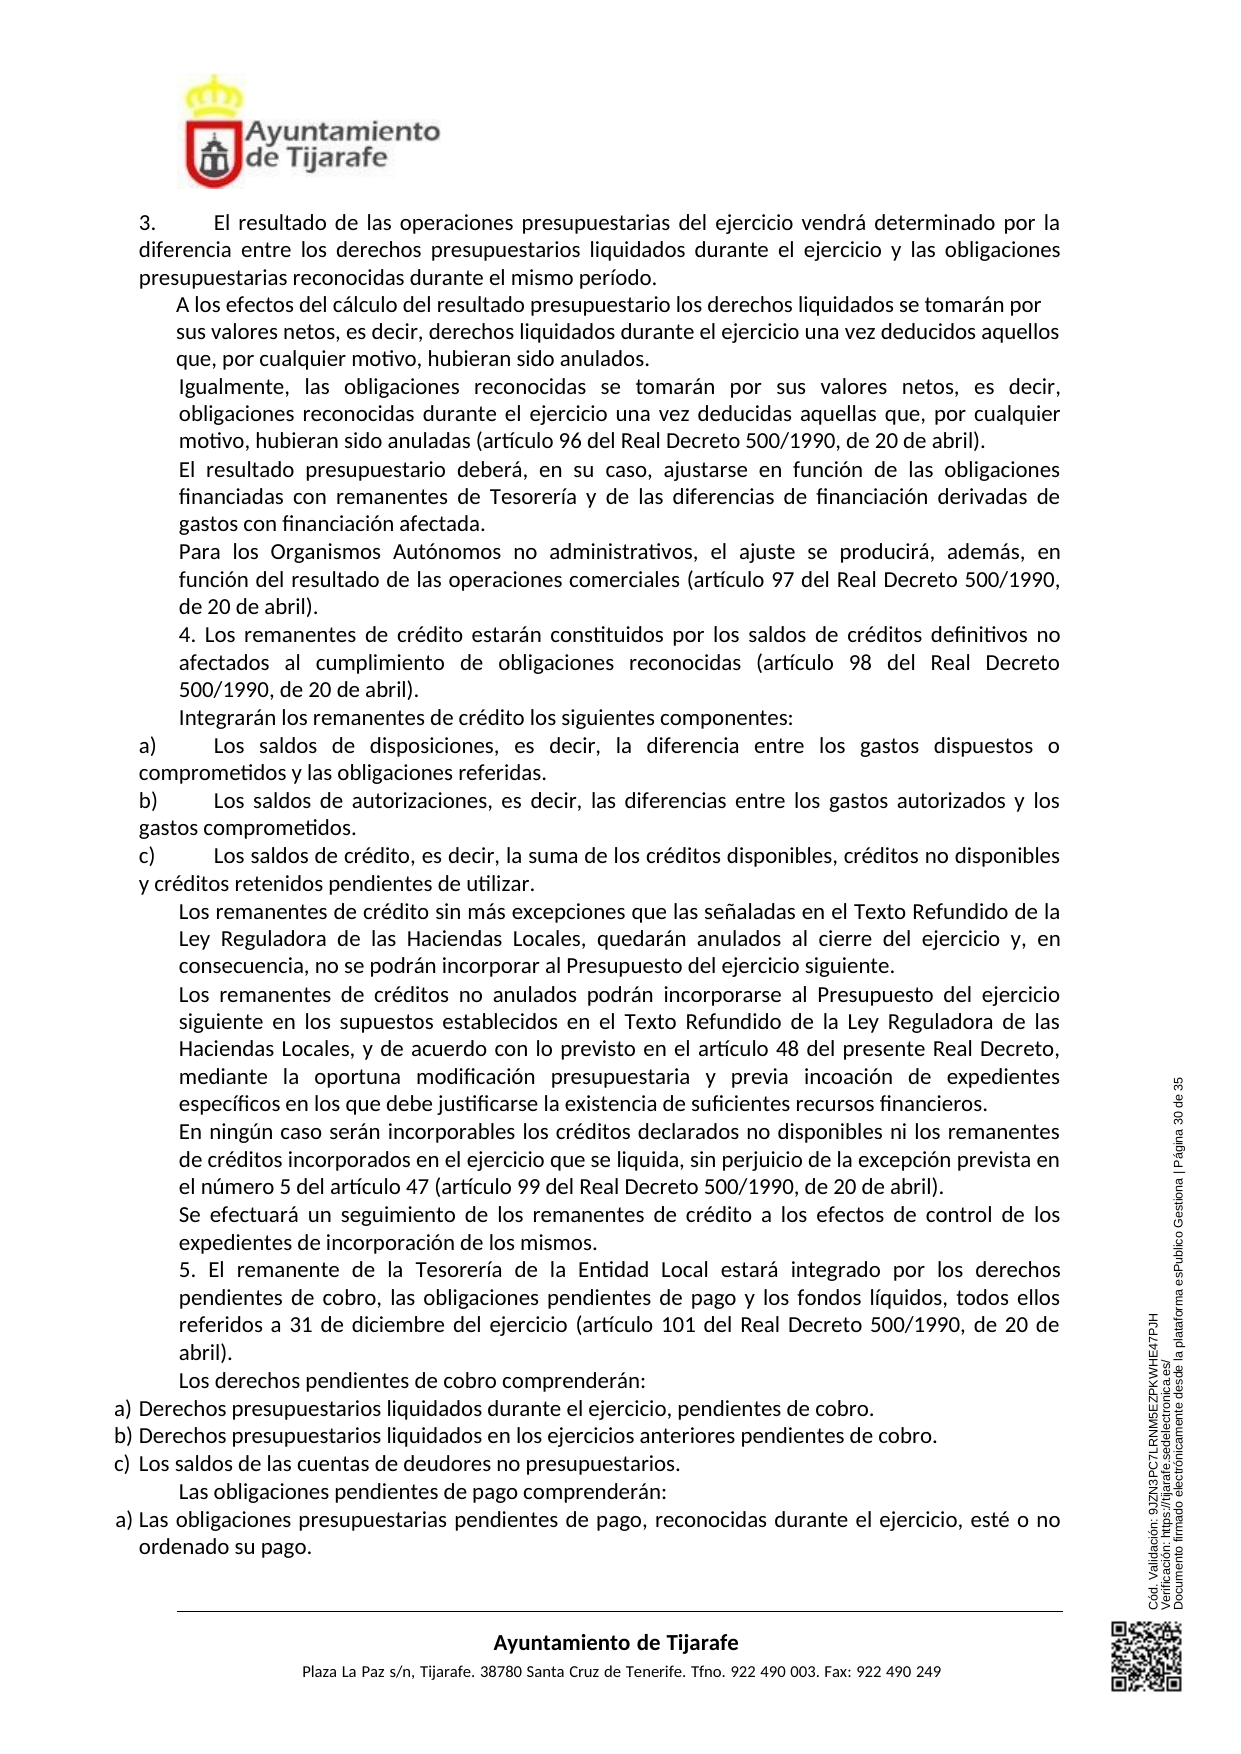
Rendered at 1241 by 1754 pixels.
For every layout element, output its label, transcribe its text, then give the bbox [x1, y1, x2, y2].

text Los remanentes de crédito sin más excepciones que las señaladas en el Texto Refundido de la Ley Reguladora de las Haciendas Locales, quedarán anulados al cierre del ejercicio y, en consecuencia, no se podrán incorporar al Presupuesto del ejercicio siguiente. [179, 897, 1062, 980]
text Igualmente, las obligaciones reconocidas se tomarán por sus valores netos, es decir, obligaciones reconocidas durante el ejercicio una vez deducidas aquellas que, por cualquier motivo, hubieran sido anuladas (artículo 96 del Real Decreto 500/1990, de 20 de abril). [179, 372, 1062, 455]
text Se efectuará un seguimiento de los remanentes de crédito a los efectos de control de los expedientes de incorporación de los mismos. [179, 1201, 1062, 1256]
text 4. Los remanentes de crédito estarán constituidos por los saldos de créditos definitivos no afectados al cumplimiento de obligaciones reconocidas (artículo 98 del Real Decreto 500/1990, de 20 de abril). [179, 621, 1062, 703]
text El resultado presupuestario deberá, en su caso, ajustarse en función de las obligaciones financiadas con remanentes de Tesorería y de las diferencias de financiación derivadas de gastos con financiación afectada. [179, 455, 1062, 537]
list Los saldos de autorizaciones, es decir, las diferencias entre los gastos autorizados y los gastos comprometidos. [139, 787, 1062, 842]
text 5. El remanente de la Tesorería de la Entidad Local estará integrado por los derechos pendientes de cobro, las obligaciones pendientes de pago y los fondos líquidos, todos ellos referidos a 31 de diciembre del ejercicio (artículo 101 del Real Decreto 500/1990, de 20 de abril). [179, 1256, 1062, 1366]
list Derechos presupuestarios liquidados en los ejercicios anteriores pendientes de cobro. [114, 1422, 1062, 1449]
text Los remanentes de créditos no anulados podrán incorporarse al Presupuesto del ejercicio siguiente en los supuestos establecidos en el Texto Refundido de la Ley Reguladora de las Haciendas Locales, y de acuerdo con lo previsto en el artículo 48 del presente Real Decreto, mediante la oportuna modificación presupuestaria y previa incoación de expedientes específicos en los que debe justificarse la existencia de suficientes recursos financieros. [179, 980, 1062, 1117]
text Las obligaciones pendientes de pago comprenderán: [179, 1478, 1062, 1505]
list El resultado de las operaciones presupuestarias del ejercicio vendrá determinado por la diferencia entre los derechos presupuestarios liquidados durante el ejercicio y las obligaciones presupuestarias reconocidas durante el mismo período. [139, 208, 1062, 291]
text Para los Organismos Autónomos no administrativos, el ajuste se producirá, además, en función del resultado de las operaciones comerciales (artículo 97 del Real Decreto 500/1990, de 20 de abril). [179, 538, 1062, 620]
list Los saldos de crédito, es decir, la suma de los créditos disponibles, créditos no disponibles y créditos retenidos pendientes de utilizar. [139, 842, 1062, 897]
list Los saldos de las cuentas de deudores no presupuestarios. [114, 1450, 1062, 1477]
text Integrarán los remanentes de crédito los siguientes componentes: [179, 703, 1062, 731]
list Las obligaciones presupuestarias pendientes de pago, reconocidas durante el ejercicio, esté o no ordenado su pago. [115, 1505, 1062, 1560]
text En ningún caso serán incorporables los créditos declarados no disponibles ni los remanentes de créditos incorporados en el ejercicio que se liquida, sin perjuicio de la excepción prevista en el número 5 del artículo 47 (artículo 99 del Real Decreto 500/1990, de 20 de abril). [179, 1118, 1062, 1200]
list Los saldos de disposiciones, es decir, la diferencia entre los gastos dispuestos o comprometidos y las obligaciones referidas. [139, 731, 1062, 786]
text Los derechos pendientes de cobro comprenderán: [179, 1366, 1062, 1394]
list Derechos presupuestarios liquidados durante el ejercicio, pendientes de cobro. [114, 1394, 1062, 1422]
text A los efectos del cálculo del resultado presupuestario los derechos liquidados se tomarán por sus valores netos, es decir, derechos liquidados durante el ejercicio una vez deducidos aquellos que, por cualquier motivo, hubieran sido anulados. [176, 291, 1064, 372]
